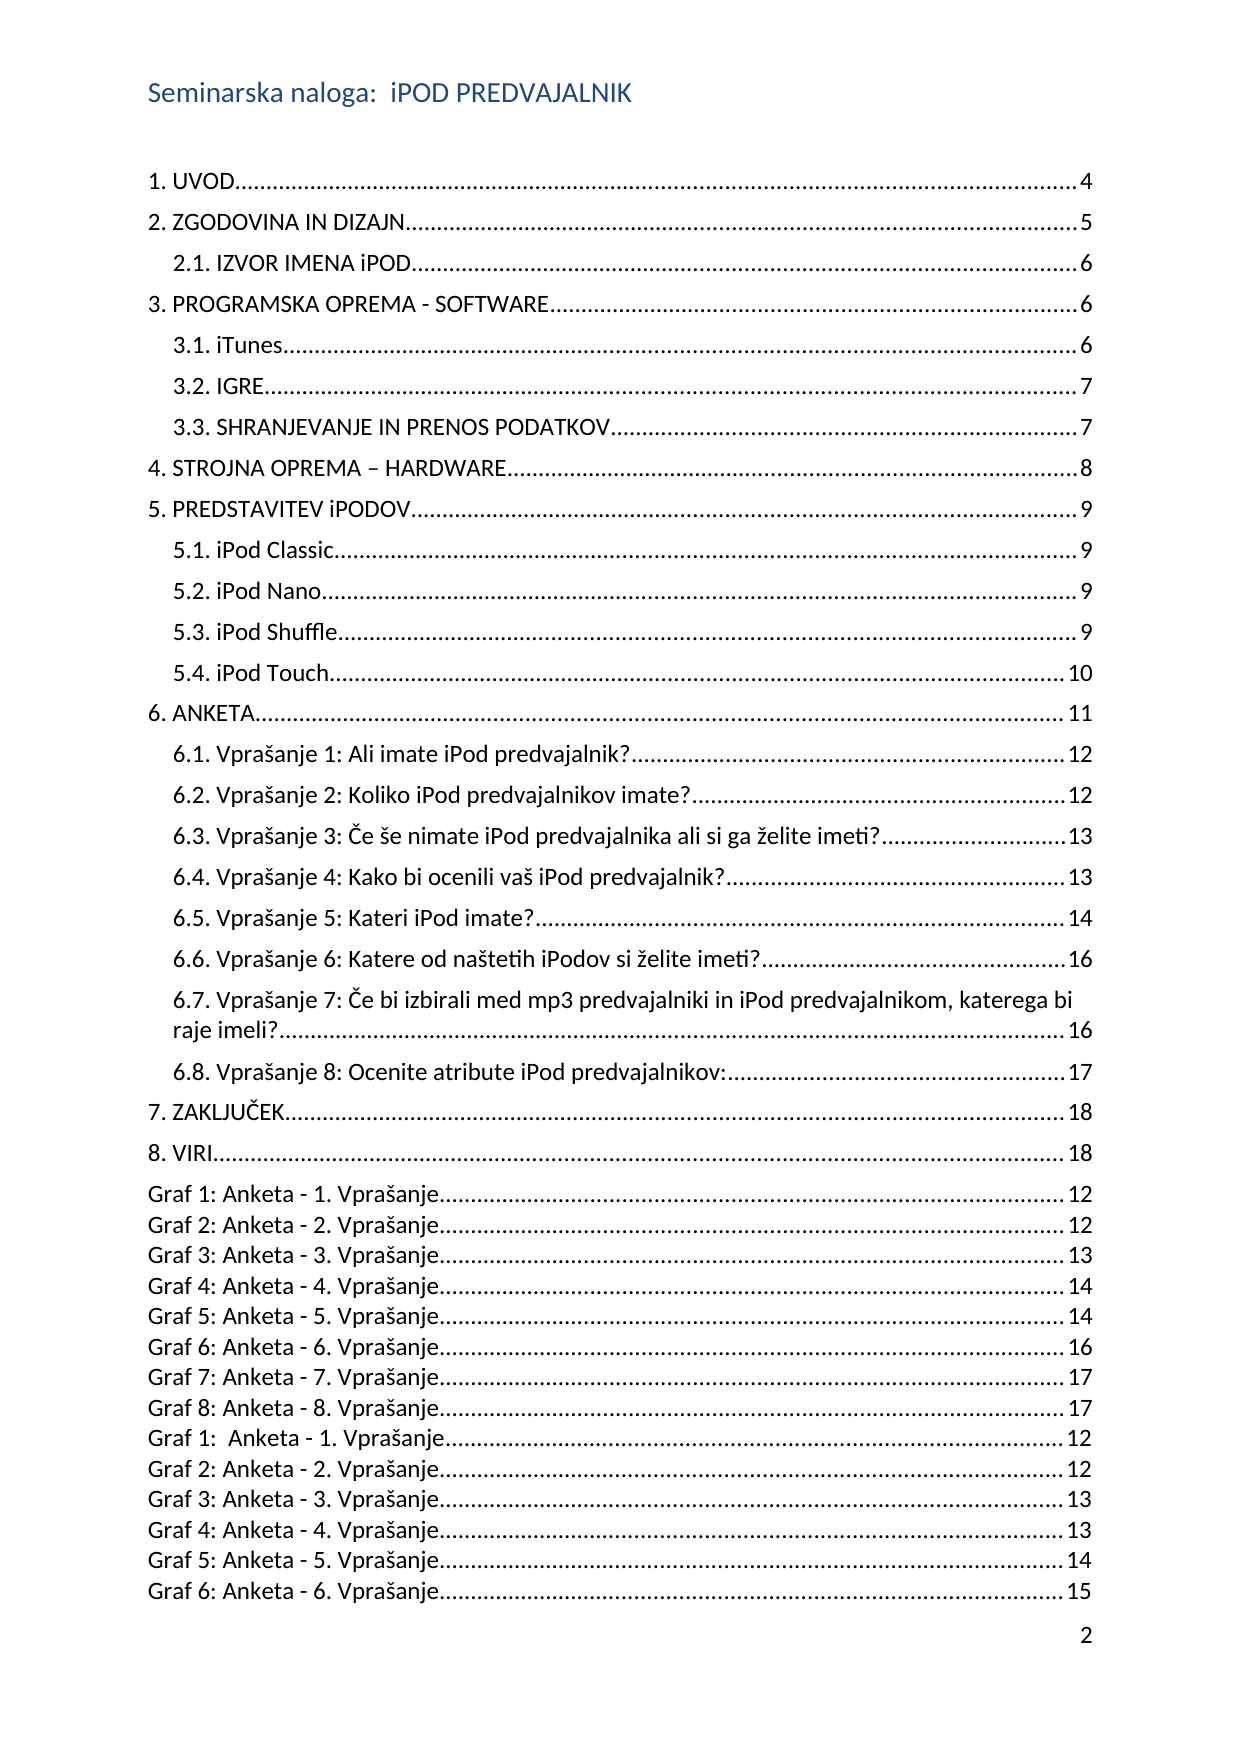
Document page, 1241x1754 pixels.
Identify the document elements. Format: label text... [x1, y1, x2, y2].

text 5.1. iPod Classic 9 [173, 534, 1092, 564]
text 3.1. iTunes 6 [173, 329, 1092, 360]
text Graf 1: Anketa - 1. Vprašanje 12 [148, 1178, 1092, 1209]
text 3. PROGRAMSKA OPREMA - SOFTWARE 6 [148, 288, 1092, 319]
text Graf 3: Anketa - 3. Vprašanje 13 [148, 1239, 1092, 1270]
text Graf 5: Anketa - 5. Vprašanje 14 [148, 1301, 1092, 1331]
text 5.3. iPod Shuffle 9 [173, 616, 1092, 646]
text 6.3. Vprašanje 3: Če še nimate iPod predvajalnika ali si ga želite imeti? 13 [173, 820, 1092, 851]
text 5. PREDSTAVITEV iPODOV 9 [148, 493, 1092, 523]
text 2. ZGODOVINA IN DIZAJN 5 [148, 206, 1092, 237]
text 6.6. Vprašanje 6: Katere od naštetih iPodov si želite imeti? 16 [173, 943, 1092, 974]
text 5.4. iPod Touch 10 [173, 657, 1092, 687]
text Graf 4: Anketa - 4. Vprašanje 14 [148, 1270, 1092, 1301]
text Graf 2: Anketa - 2. Vprašanje 12 [148, 1209, 1092, 1239]
text 6.7. Vprašanje 7: Če bi izbirali med mp3 predvajalniki in iPod predvajalnikom, katerega bi raje imeli? 16 [173, 984, 1092, 1045]
text 5.2. iPod Nano 9 [173, 575, 1092, 605]
text Graf 8: Anketa - 8. Vprašanje 17 [148, 1392, 1092, 1423]
text 6.5. Vprašanje 5: Kateri iPod imate? 14 [173, 902, 1092, 933]
text 3.3. SHRANJEVANJE IN PRENOS PODATKOV 7 [173, 411, 1092, 442]
text 6.8. Vprašanje 8: Ocenite atribute iPod predvajalnikov: 17 [173, 1056, 1092, 1086]
text Graf 4: Anketa - 4. Vprašanje 13 [148, 1514, 1092, 1545]
text Graf 5: Anketa - 5. Vprašanje 14 [148, 1545, 1092, 1575]
text 6.4. Vprašanje 4: Kako bi ocenili vaš iPod predvajalnik? 13 [173, 861, 1092, 892]
text Graf 3: Anketa - 3. Vprašanje 13 [148, 1484, 1092, 1514]
text Graf 2: Anketa - 2. Vprašanje 12 [148, 1453, 1092, 1484]
text Graf 6: Anketa - 6. Vprašanje 16 [148, 1331, 1092, 1362]
text 4. STROJNA OPREMA – HARDWARE 8 [148, 452, 1092, 482]
text Graf 7: Anketa - 7. Vprašanje 17 [148, 1362, 1092, 1392]
text Graf 6: Anketa - 6. Vprašanje 15 [148, 1575, 1092, 1606]
text 6.1. Vprašanje 1: Ali imate iPod predvajalnik? 12 [173, 738, 1092, 769]
text 8. VIRI 18 [148, 1137, 1092, 1168]
text 6.2. Vprašanje 2: Koliko iPod predvajalnikov imate? 12 [173, 779, 1092, 810]
text 3.2. IGRE 7 [173, 370, 1092, 401]
text 6. ANKETA 11 [148, 698, 1092, 728]
text 7. ZAKLJUČEK 18 [148, 1097, 1092, 1127]
text 1. UVOD 4 [148, 165, 1092, 196]
text Graf 1: Anketa - 1. Vprašanje 12 [148, 1423, 1092, 1453]
text 2.1. IZVOR IMENA iPOD 6 [173, 247, 1092, 278]
